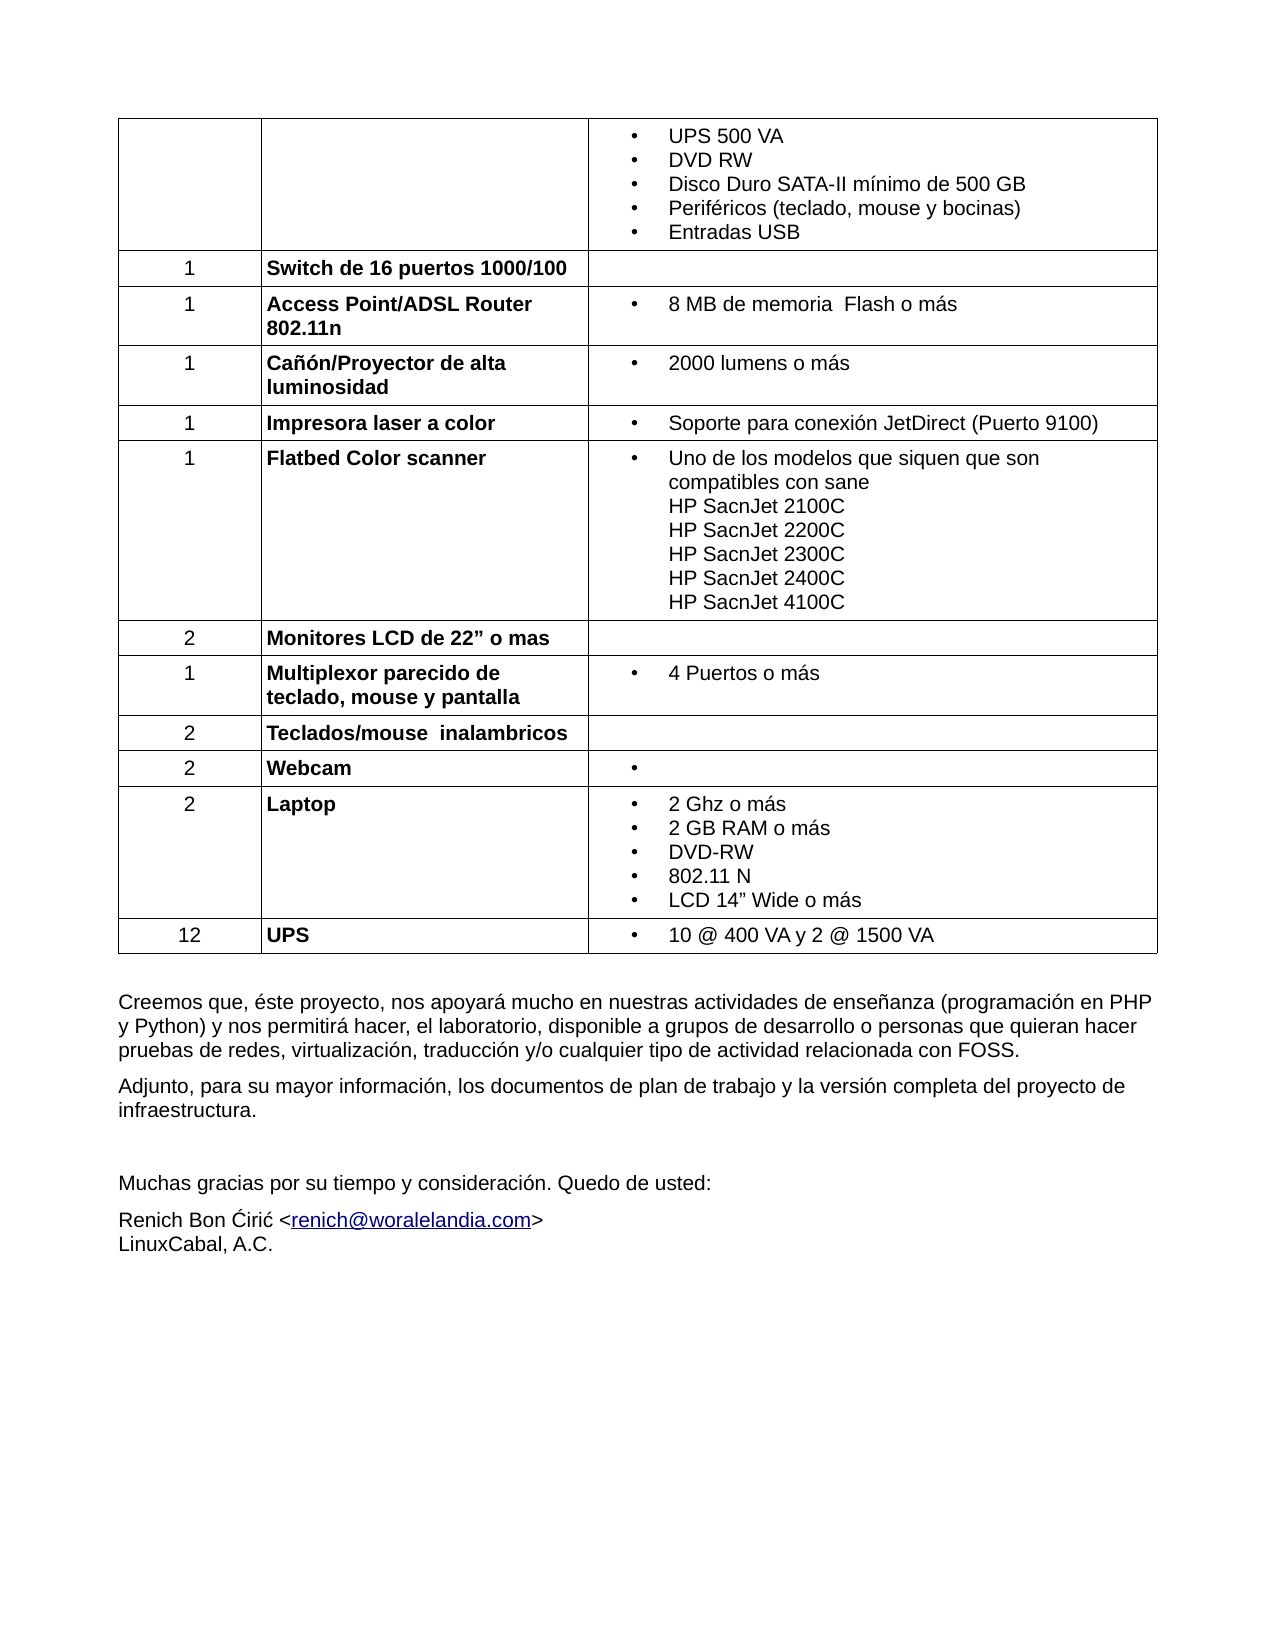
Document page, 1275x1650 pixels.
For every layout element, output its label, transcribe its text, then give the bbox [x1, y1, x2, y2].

table_cell 2 [119, 751, 261, 786]
table_cell 1 [119, 287, 261, 345]
table_cell 1 [119, 251, 261, 286]
table_cell [119, 119, 261, 250]
text Muchas gracias por su tiempo y consideración. Quedo de usted: [118, 1171, 1157, 1195]
table_cell 1 [119, 441, 261, 619]
table_cell Access Point/ADSL Router 802.11n [262, 287, 588, 345]
table_cell 10 @ 400 VA y 2 @ 1500 VA [589, 919, 1157, 953]
table_cell Teclados/mouse inalambricos [262, 716, 588, 750]
table_cell UPS [262, 919, 588, 953]
table_cell 12 [119, 919, 261, 953]
table_cell 1 [119, 656, 261, 714]
text Adjunto, para su mayor información, los documentos de plan de trabajo y la versión completa del proyecto de infraestructura. [118, 1074, 1157, 1122]
table_cell 4 Puertos o más [589, 656, 1157, 714]
table_cell Uno de los modelos que siquen que son compatibles con sane HP SacnJet 2100C HP SacnJet 2200C HP SacnJet 2300C HP SacnJet 2400C HP SacnJet 4100C [589, 441, 1157, 619]
table_cell Impresora laser a color [262, 406, 588, 440]
table_cell [589, 621, 1157, 655]
table_cell [589, 751, 1157, 786]
table_cell Soporte para conexión JetDirect (Puerto 9100) [589, 406, 1157, 440]
text Renich Bon Ćirić <renich@woralelandia.com> [118, 1207, 1157, 1231]
text Creemos que, éste proyecto, nos apoyará mucho en nuestras actividades de enseñanza (programación en PHP y Python) y nos permitirá hacer, el laboratorio, disponible a grupos de desarrollo o personas que quieran hacer pruebas de redes, virtualización, traducción y/o cualquier tipo de actividad relacionada con FOSS. [118, 990, 1157, 1062]
table_cell [589, 251, 1157, 286]
table_cell 1 [119, 406, 261, 440]
table_cell Procesador de alto rendimiento 1 GB de memoria o mas Tarjeta de video nVidia con 128 MB de RAM o mas y soporte para OpenGL Monitor LCD de 17'' o mas UPS 500 VA DVD RW Disco Duro SATA-II mínimo de 500 GB Periféricos (teclado, mouse y bocinas) Entradas USB [589, 119, 1157, 250]
table_cell Multiplexor parecido de teclado, mouse y pantalla [262, 656, 588, 714]
table_cell [589, 716, 1157, 750]
table_cell Switch de 16 puertos 1000/100 [262, 251, 588, 286]
table_cell 2 [119, 621, 261, 655]
table_cell 2000 lumens o más [589, 346, 1157, 404]
table_cell 8 MB de memoria Flash o más [589, 287, 1157, 345]
text LinuxCabal, A.C. [118, 1231, 1157, 1255]
table_cell 2 [119, 716, 261, 750]
table_cell Laptop [262, 787, 588, 917]
table_cell Monitores LCD de 22” o mas [262, 621, 588, 655]
table_cell 1 [119, 346, 261, 404]
table_cell [262, 119, 588, 250]
table_cell Flatbed Color scanner [262, 441, 588, 619]
table_cell 2 [119, 787, 261, 917]
table_cell Webcam [262, 751, 588, 786]
table_cell 2 Ghz o más 2 GB RAM o más DVD-RW 802.11 N LCD 14” Wide o más [589, 787, 1157, 917]
table_cell Cañón/Proyector de alta luminosidad [262, 346, 588, 404]
